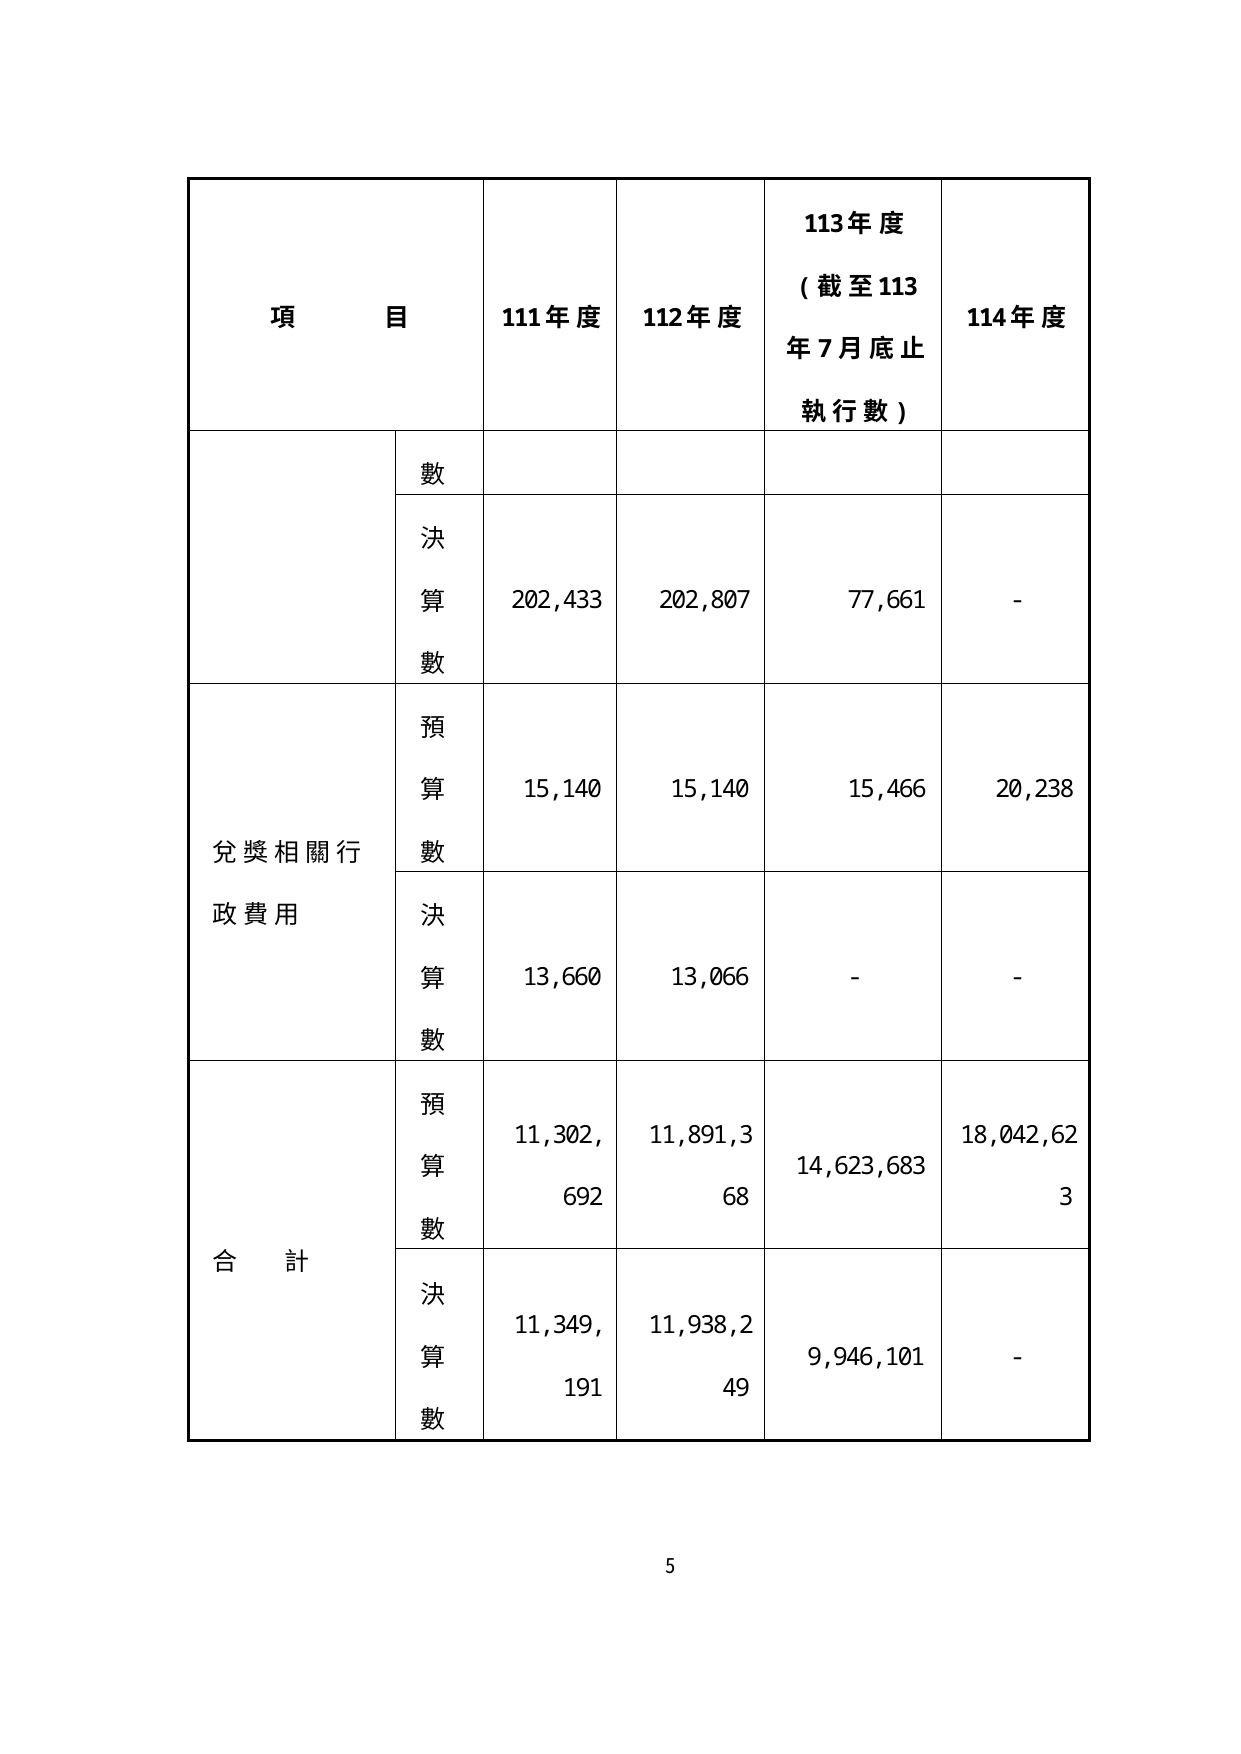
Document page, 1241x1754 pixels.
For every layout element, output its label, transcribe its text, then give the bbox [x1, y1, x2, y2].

table_cell 預算數 [396, 684, 483, 871]
table_cell [484, 431, 616, 494]
table_cell 決算數 [396, 495, 483, 682]
table_cell 20,238 [942, 684, 1088, 871]
table_cell 11,349,191 [484, 1249, 616, 1439]
table_cell 13,066 [617, 872, 764, 1059]
table_cell - [765, 872, 941, 1059]
table_cell [942, 431, 1088, 494]
table_cell 15,466 [765, 684, 941, 871]
table_cell 11,938,249 [617, 1249, 764, 1439]
table_cell 18,042,623 [942, 1061, 1088, 1248]
table_cell - [942, 495, 1088, 682]
table_cell - [942, 872, 1088, 1059]
table_cell 15,140 [484, 684, 616, 871]
table_cell 11,302,692 [484, 1061, 616, 1248]
table_cell [190, 431, 395, 682]
table_cell 202,433 [484, 495, 616, 682]
table_cell 202,807 [617, 495, 764, 682]
table_cell 11,891,368 [617, 1061, 764, 1248]
table_cell 14,623,683 [765, 1061, 941, 1248]
table_cell 合 計 [190, 1061, 395, 1439]
table_header 111年度 [484, 180, 616, 430]
table_header 113年度 (截至113年7月底止執行數) [765, 180, 941, 430]
table_cell 13,660 [484, 872, 616, 1059]
table_cell 數 [396, 431, 483, 494]
table_cell - [942, 1249, 1088, 1439]
table_cell 決算數 [396, 1249, 483, 1439]
table_header 112年度 [617, 180, 764, 430]
table_cell 預算數 [396, 1061, 483, 1248]
table_header 114年度 [942, 180, 1088, 430]
table_cell [617, 431, 764, 494]
table_header 項 目 [190, 180, 483, 430]
table_cell [765, 431, 941, 494]
table_cell 15,140 [617, 684, 764, 871]
table_cell 77,661 [765, 495, 941, 682]
table_cell 決算數 [396, 872, 483, 1059]
table_cell 兌獎相關行政費用 [190, 684, 395, 1059]
table_cell 9,946,101 [765, 1249, 941, 1439]
